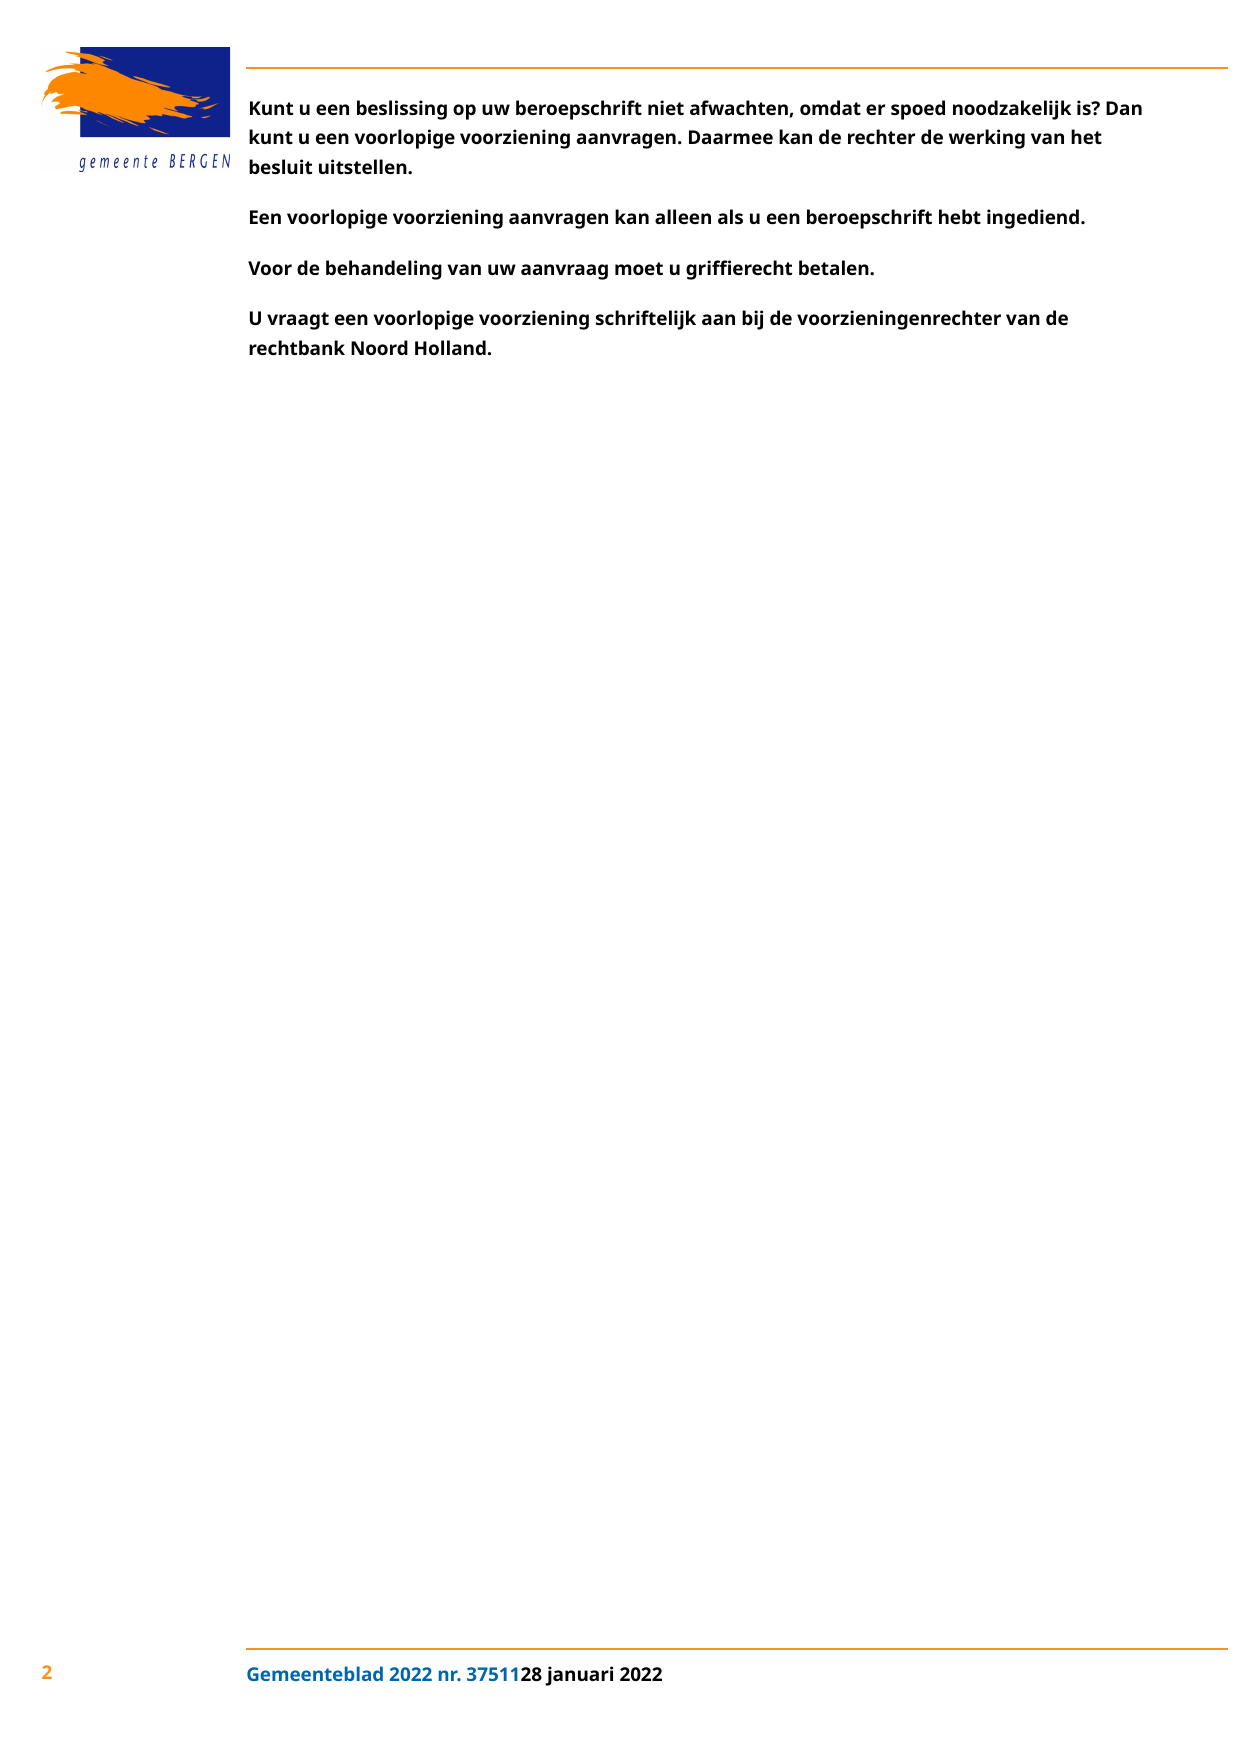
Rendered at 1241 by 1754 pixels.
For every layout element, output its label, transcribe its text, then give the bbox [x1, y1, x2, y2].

text U vraagt een voorlopige voorziening schriftelijk aan bij de voorzieningenrechter van de rechtbank Noord Holland. [248, 305, 1152, 361]
text Een voorlopige voorziening aanvragen kan alleen als u een beroepschrift hebt ingediend. [248, 204, 1152, 230]
picture [41, 47, 231, 172]
text Voor de behandeling van uw aanvraag moet u griffierecht betalen. [248, 255, 1152, 281]
text Kunt u een beslissing op uw beroepschrift niet afwachten, omdat er spoed noodzakelijk is? Dan kunt u een voorlopige voorziening aanvragen. Daarmee kan de rechter de werking van het besluit uitstellen. [248, 95, 1152, 180]
